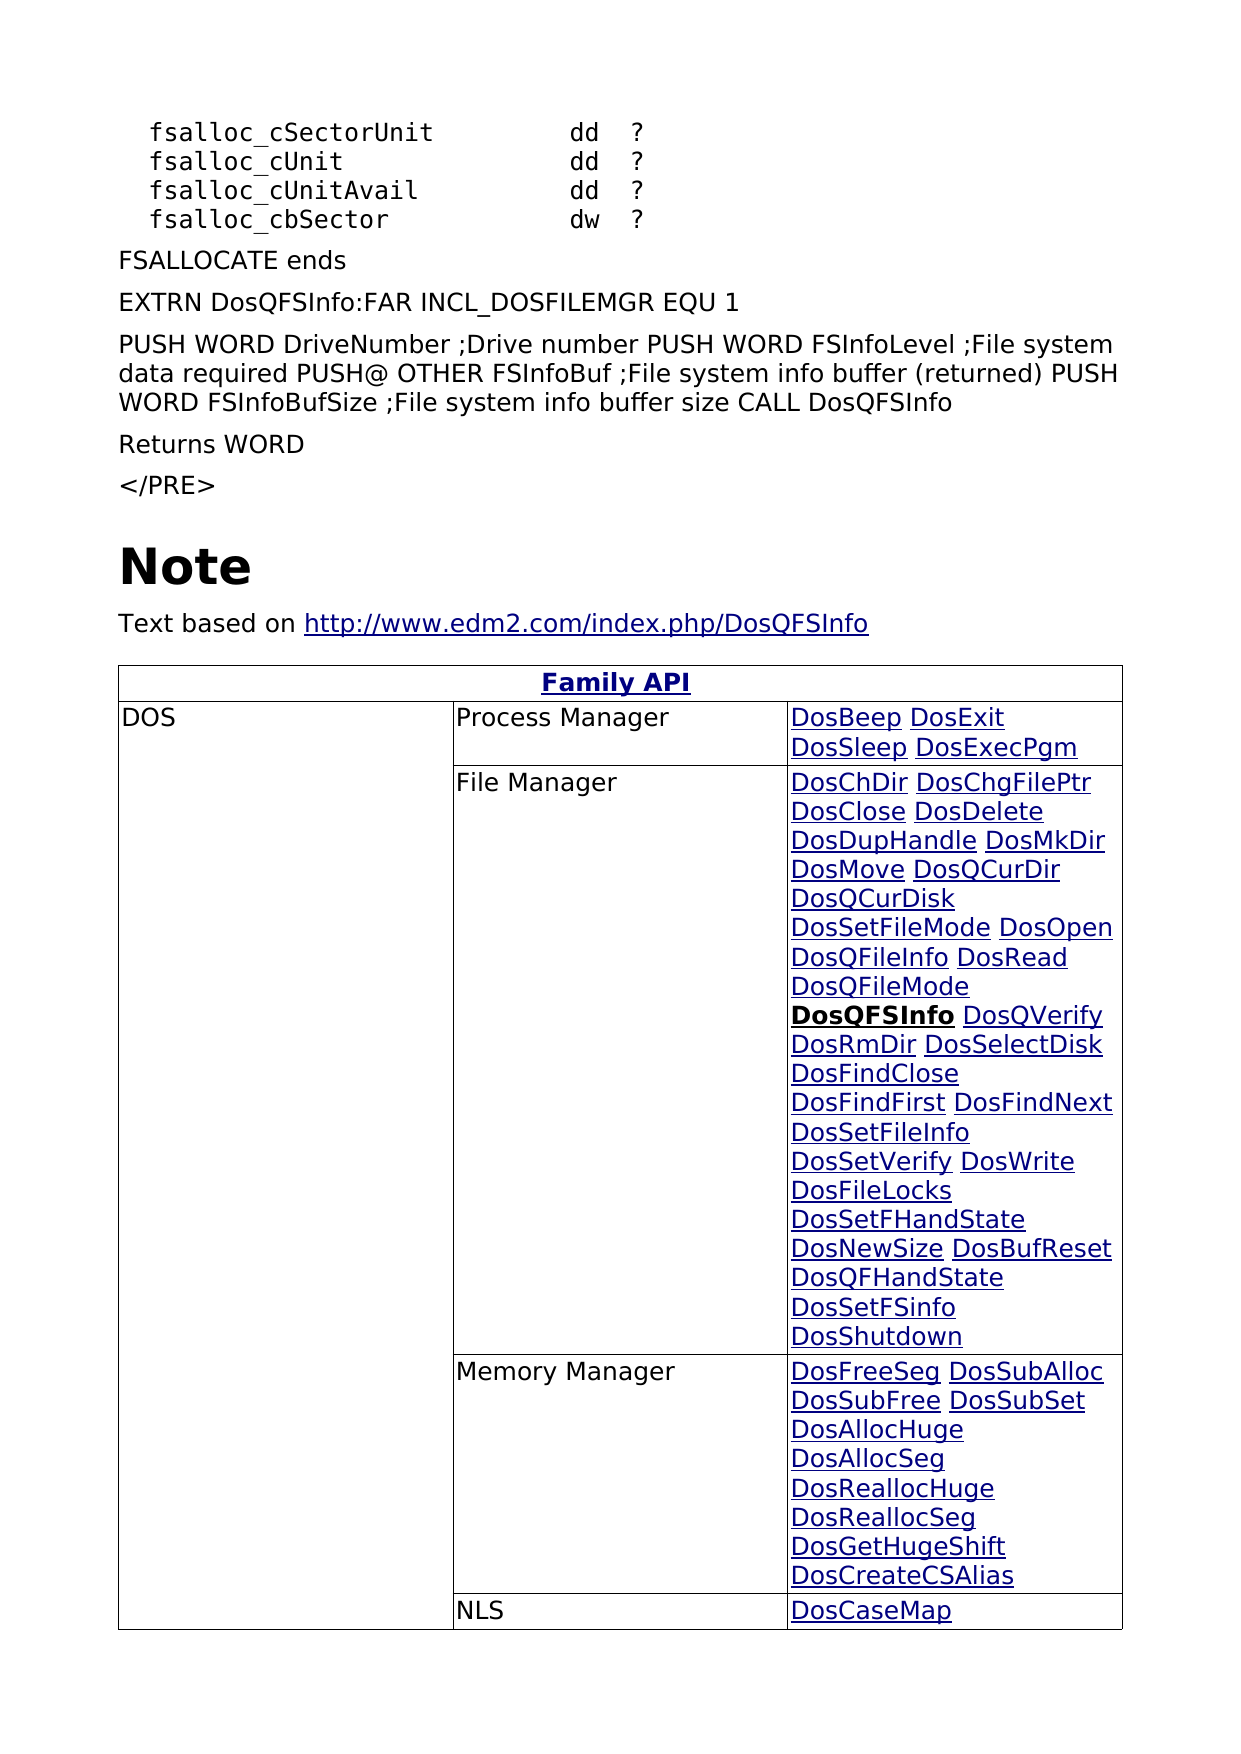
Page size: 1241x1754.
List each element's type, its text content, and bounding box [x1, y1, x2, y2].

table_header Family API [119, 666, 1122, 701]
text Text based on http://www.edm2.com/index.php/DosQFSInfo [118, 609, 1122, 638]
text </PRE> [118, 472, 1122, 501]
table_cell File Manager [454, 766, 787, 1354]
table_cell DosChDir DosChgFilePtr DosClose DosDelete DosDupHandle DosMkDir DosMove DosQCurDir DosQCurDisk DosSetFileMode DosOpen DosQFileInfo DosRead DosQFileMode DosQFSInfo DosQVerify DosRmDir DosSelectDisk DosFindClose DosFindFirst DosFindNext DosSetFileInfo DosSetVerify DosWrite DosFileLocks DosSetFHandState DosNewSize DosBufReset DosQFHandState DosSetFSinfo DosShutdown [788, 766, 1122, 1354]
text Returns WORD [118, 430, 1122, 459]
text PUSH WORD DriveNumber ;Drive number PUSH WORD FSInfoLevel ;File system data required PUSH@ OTHER FSInfoBuf ;File system info buffer (returned) PUSH WORD FSInfoBufSize ;File system info buffer size CALL DosQFSInfo [118, 330, 1122, 417]
table_cell DosBeep DosExit DosSleep DosExecPgm [788, 702, 1122, 765]
table_cell NLS [454, 1594, 787, 1628]
subtitle Note [118, 538, 1122, 596]
table_cell DosCaseMap [788, 1594, 1122, 1628]
text FSALLOCATE ends [118, 247, 1122, 276]
table_cell Memory Manager [454, 1355, 787, 1593]
table_cell DosFreeSeg DosSubAlloc DosSubFree DosSubSet DosAllocHuge DosAllocSeg DosReallocHuge DosReallocSeg DosGetHugeShift DosCreateCSAlias [788, 1355, 1122, 1593]
table_cell Process Manager [454, 702, 787, 765]
text fsalloc_cSectorUnit dd ? fsalloc_cUnit dd ? fsalloc_cUnitAvail dd ? fsalloc_cbSector dw ? [118, 118, 1122, 235]
table_cell DOS [119, 702, 453, 1628]
text EXTRN DosQFSInfo:FAR INCL_DOSFILEMGR EQU 1 [118, 288, 1122, 317]
